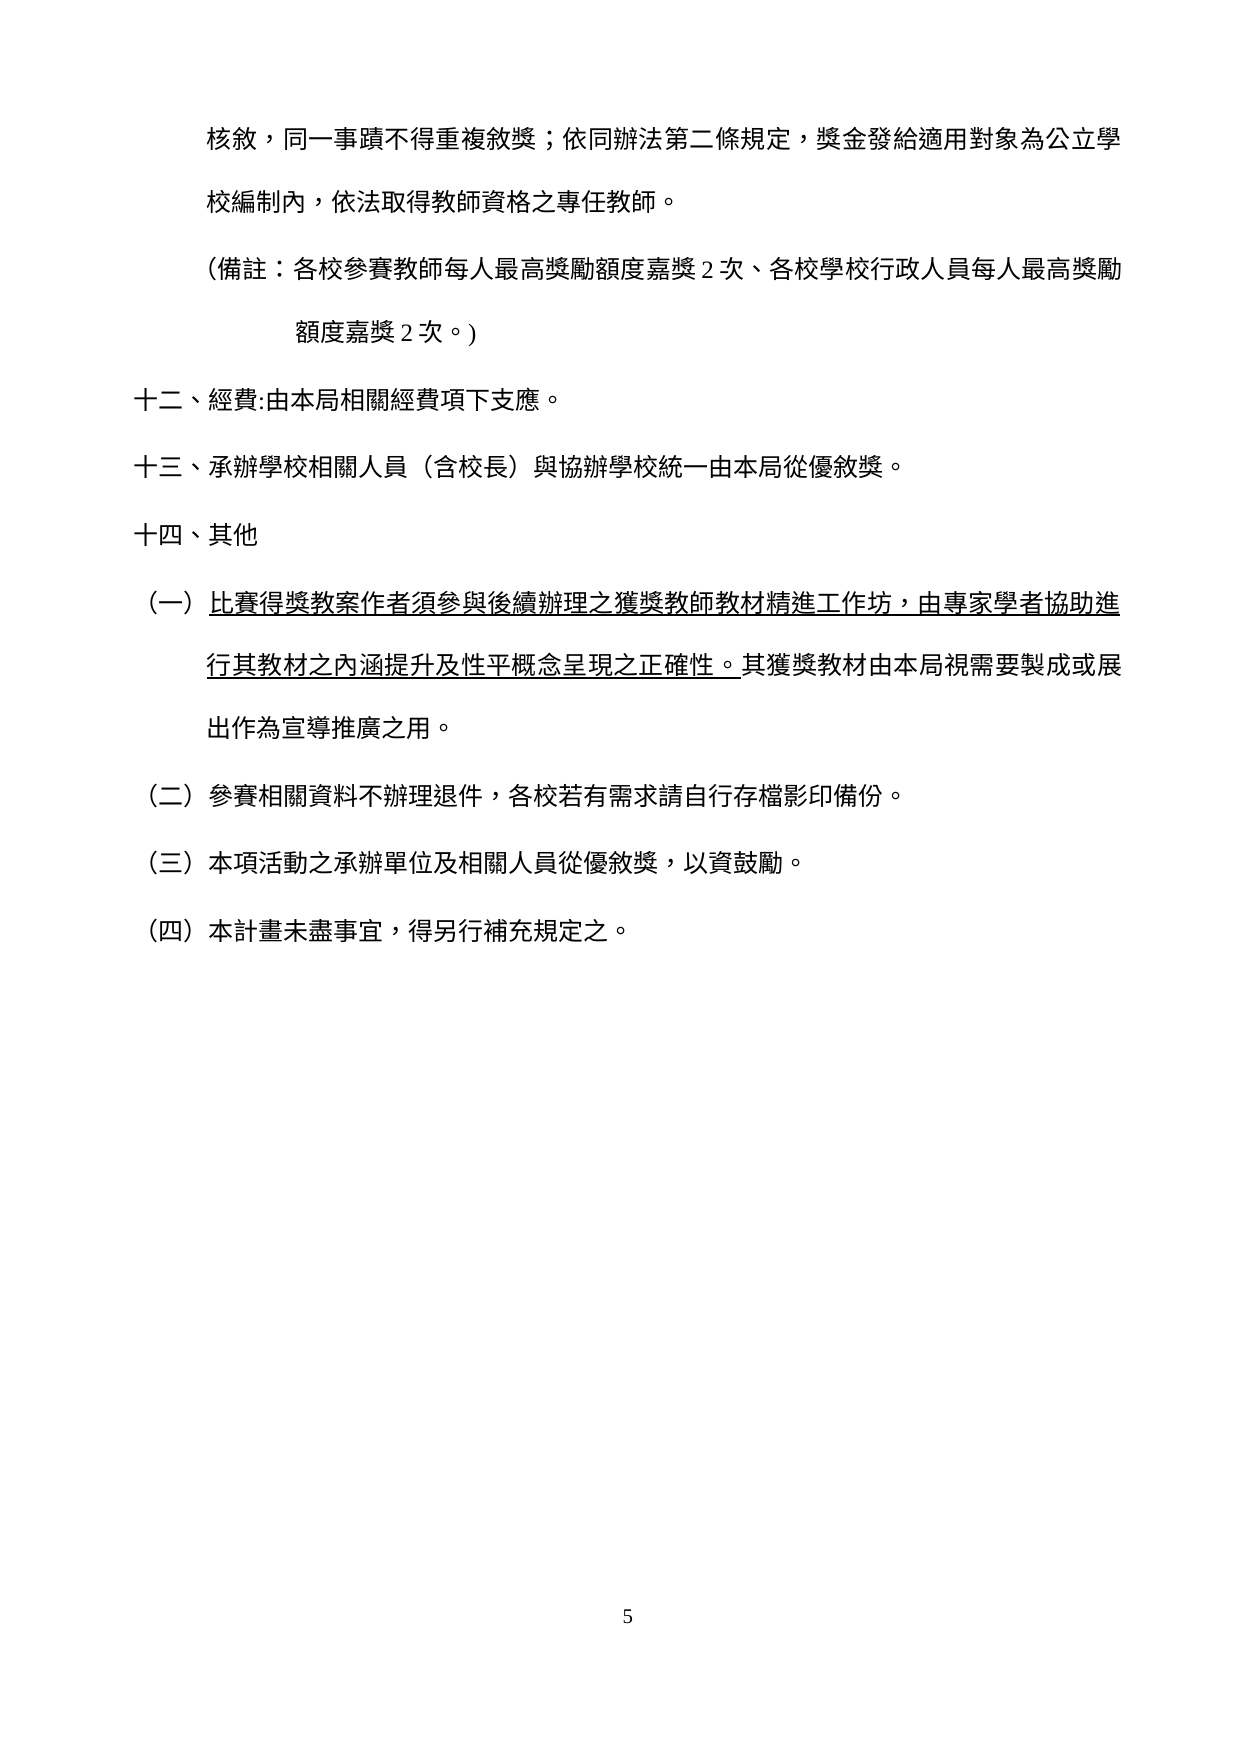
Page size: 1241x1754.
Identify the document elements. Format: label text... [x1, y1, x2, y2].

text （三）本項活動之承辦單位及相關人員從優敘獎，以資鼓勵。 [133, 820, 1122, 883]
text 十四、其他 [133, 492, 1122, 554]
text （二）參賽相關資料不辦理退件，各校若有需求請自行存檔影印備份。 [133, 752, 1122, 815]
text 十三、承辦學校相關人員（含校長）與協辦學校統一由本局從優敘獎。 [133, 424, 1122, 487]
text （備註：各校參賽教師每人最高獎勵額度嘉獎2次、各校學校行政人員每人最高獎勵額度嘉獎2次。) [192, 226, 1122, 351]
text （四）本計畫未盡事宜，得另行補充規定之。 [133, 888, 1122, 950]
text 核敘，同一事蹟不得重複敘獎；依同辦法第二條規定，獎金發給適用對象為公立學校編制內，依法取得教師資格之專任教師。 [133, 96, 1122, 221]
text （一）比賽得獎教案作者須參與後續辦理之獲獎教師教材精進工作坊，由專家學者協助進行其教材之內涵提升及性平概念呈現之正確性。其獲獎教材由本局視需要製成或展出作為宣導推廣之用。 [133, 560, 1122, 747]
text 十二、經費:由本局相關經費項下支應。 [133, 357, 1122, 419]
